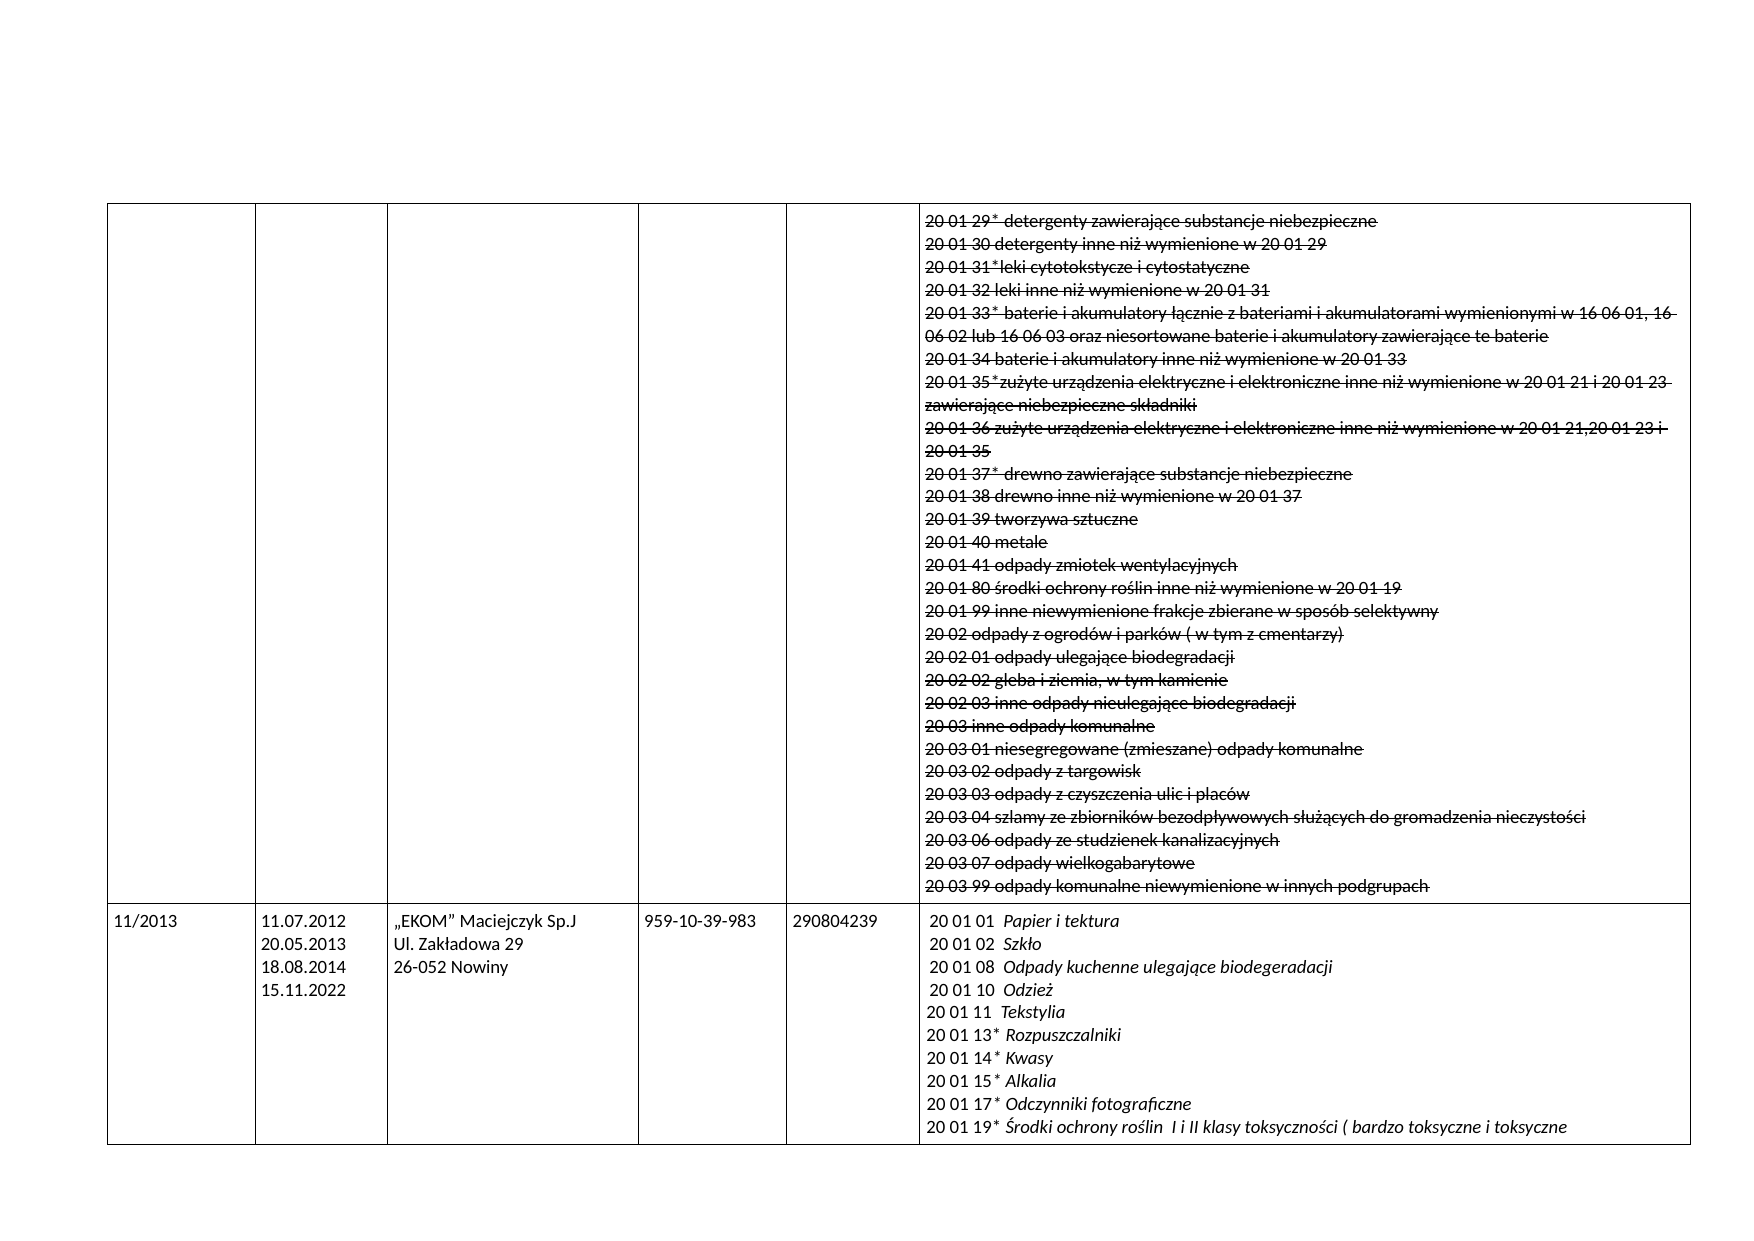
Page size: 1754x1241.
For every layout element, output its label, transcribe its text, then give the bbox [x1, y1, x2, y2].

table_cell 20 01 01 Papier i tektura 20 01 02 Szkło 20 01 08 Odpady kuchenne ulegające biodegeradacji 20 01 10 Odzież 20 01 11 Tekstylia 20 01 13* Rozpuszczalniki 20 01 14* Kwasy 20 01 15* Alkalia 20 01 17* Odczynniki fotograficzne 20 01 19* Środki ochrony roślin I i II klasy toksyczności ( bardzo toksyczne i toksyczne np. herbicydy, insektycydy) 20 01 21* Lampy fluorescencyjne i inne odpady zawierające rtęć 20 01 23* Urządzenia zawierające freony 20 01 25 Oleje i tłuszcze jadalne 20 01 26*Oleje i tłuszcze inne inne niż wymienione w 20 01 25 20 01 27* Farby, tusze,farby drukarskie,kleje, lepiszcze i żywice zawierające substancje niebezpieczne 20 01 28 Farby, tusze, farby drukarskie, kleje , lepiszcze i żywice inne niż wymienione w 20 01 27 20 01 29* Detergenty zawierające substancje niebezpieczne 20 01 30 Detergenty inne niż wymienione w 20 01 29 20 01 31* Leki cytotoksyczne i cytostatyczne 20 01 32 Leki inne niż wymienione w 20 01 31 20 01 33* Baterie i akumulatory łącznie z bateriami i akumulatorami wymienionymi w 16 06 01, 16 06 02 lub 16 06 03 oraz niesortowane baterie i akumulatory zawierające te baterie 20 01 34 Baterie i akumulatory inne niż wymienione w 20 01 33 20 01 35* Zużyte urządzenia elektryczne i elektroniczne inne niż wymienione w 20 01 21 i 20 01 23 zawierające niebezpieczne składniki (¹) 20 01 36 Zużyte urządzenia elektryczne i elektroniczne inne niż wymienione w 20 01 21, 20 01 23 i 20 01 35 20 01 37* Drewno zawierające substancje niebezpieczne 20 01 38 Drewno inne niż wymienione w 20 01 37 20 01 39 Tworzywa sztuczne 20 01 40 Metale 20 01 41 Odpady zmiotek wentylacyjnych 20 01 80 Środki ochrony roślin inne niż wymienione w 20 01 19 20 01 99 Inne niewymienione frakcje zbierane w sposób selektywny 20 01 99* odpady niekwalifikujące się do odpadów medycznych powstałych w gospodarstwie domowym w wyniku przyjmowania produktów leczniczych w formie iniekcji i prowadzenia monitoringu poziomu substancji we krwi, w szczególności igły i strzykawki 20 02 01 Odpady ulegające biodegradacji 20 02 02 Gleba i ziemia w tym kamienie 20 02 03 Inne odpady ulegające biodegradacji 20 03 01 Niesegregowane ( zmieszane) odpady komunalne 20 03 02 Odpady z targowisk 20 03 03 Odpady z czyszczenia ulic i placów 20 03 06 Odpady ze studzienek kanalizacyjnych 20 03 07 Odpady wielkogabarytowe 20 03 99 Odpady komunalne niewymienione w innych podgrupach 15 01 01 Opakowania z papieru i tektury 15 01 02 Opakowania z tworzyw sztucznych 15 01 03 Opakowania z drewna 15 01 04 Opakowania z metali 15 01 05 Opakowania wielomateriałowe 15 01 06 Zmieszane odpady opakowaniowe 15 01 07 Opakowania ze szkła 15 01 09 Opakowania z tekstyliów 15 01 10* Opakowania zawierające pozostałości substancji niebezpiecznych lub nimi zanieczyszczone ( np. środkami ochrony roślin I i II klasy toksyczności – bardzo toksyczne i toksyczne) 15 01 11* Opakowania z metali zawierające niebezpieczne porowate elementy wzmocnienia konstrukcyjnego ( np. azbest), włącznie z pustymi pojemnikami ciśnieniowymi 16 01 03 Zużyte opony 16 16 02 13*- zużyte urządzenia zawierające niebezpieczne elementy 5) inne niż wymienione w 16 02 09 do 16 022 122 16 02 14 zużyte urządzenia inne niż wymienione w 16 02 09 do 16 02 13 17 01 01 Odpady betonu oraz gruz betonowy z rozbiórek i remontów 17 01 02 Gruz ceglany 17 01 03 Odpady innych materiałów ceramicznych i elementów wyposażenia 17 01 07 Zmieszane odpady z betonu, gruzu ceglanego, odpadowych materiałów ceramicznych i elementów wyposażenia inne niż wymienione w 17 01 06 17 01 80 Usunięte tynki, tapety itp. 17 02 01 Drewno 17 02 02 Szkło 17 02 03 Tworzywa sztuczne 17 03 02 Asfalt inny niż wymieniony w 17 03 01 17 04 01 Miedź, brąz, mosiądz 17 04 02 Aluminium 17 04 03 Ołów 17 04 04 Cynk 17 04 05 Żelazo i stal 17 04 06 Cyna 17 04 07 Mieszaniny metali 17 04 11 Kable inne niż wymienione w 17 04 10 17 06 04 Materiały izolacyjne inne niż wymienione w 17 06 01 i 17 06 03 17 08 02 Materiały konstrukcyjne zawierające gips inne niż wymienione w 17 08 01 17 09 04 Zmieszane odpady z budowy, remontów i demontażu inne niż wymienione w 17 09 01 i 17 09 03 [920, 904, 1690, 1144]
table_cell [388, 204, 638, 903]
table_cell 11.07.2012 20.05.2013 18.08.2014 15.11.2022 [256, 904, 387, 1144]
table_cell 11/2013 [108, 904, 255, 1144]
table_cell [256, 204, 387, 903]
table_cell [108, 204, 255, 903]
table_cell 290804239 [787, 904, 919, 1144]
table_cell 20 01 29* detergenty zawierające substancje niebezpieczne 20 01 30 detergenty inne niż wymienione w 20 01 29 20 01 31*leki cytotokstycze i cytostatyczne 20 01 32 leki inne niż wymienione w 20 01 31 20 01 33* baterie i akumulatory łącznie z bateriami i akumulatorami wymienionymi w 16 06 01, 16 06 02 lub 16 06 03 oraz niesortowane baterie i akumulatory zawierające te baterie 20 01 34 baterie i akumulatory inne niż wymienione w 20 01 33 20 01 35*zużyte urządzenia elektryczne i elektroniczne inne niż wymienione w 20 01 21 i 20 01 23 zawierające niebezpieczne składniki 20 01 36 zużyte urządzenia elektryczne i elektroniczne inne niż wymienione w 20 01 21,20 01 23 i 20 01 35 20 01 37* drewno zawierające substancje niebezpieczne 20 01 38 drewno inne niż wymienione w 20 01 37 20 01 39 tworzywa sztuczne 20 01 40 metale 20 01 41 odpady zmiotek wentylacyjnych 20 01 80 środki ochrony roślin inne niż wymienione w 20 01 19 20 01 99 inne niewymienione frakcje zbierane w sposób selektywny 20 02 odpady z ogrodów i parków ( w tym z cmentarzy) 20 02 01 odpady ulegające biodegradacji 20 02 02 gleba i ziemia, w tym kamienie 20 02 03 inne odpady nieulegające biodegradacji 20 03 inne odpady komunalne 20 03 01 niesegregowane (zmieszane) odpady komunalne 20 03 02 odpady z targowisk 20 03 03 odpady z czyszczenia ulic i placów 20 03 04 szlamy ze zbiorników bezodpływowych służących do gromadzenia nieczystości 20 03 06 odpady ze studzienek kanalizacyjnych 20 03 07 odpady wielkogabarytowe 20 03 99 odpady komunalne niewymienione w innych podgrupach [920, 204, 1690, 903]
table_cell 959-10-39-983 [639, 904, 786, 1144]
table_cell „EKOM” Maciejczyk Sp.J Ul. Zakładowa 29 26-052 Nowiny [388, 904, 638, 1144]
table_cell [1691, 203, 1695, 903]
table_cell [1691, 903, 1695, 1144]
table_cell [639, 204, 786, 903]
table_cell [787, 204, 919, 903]
